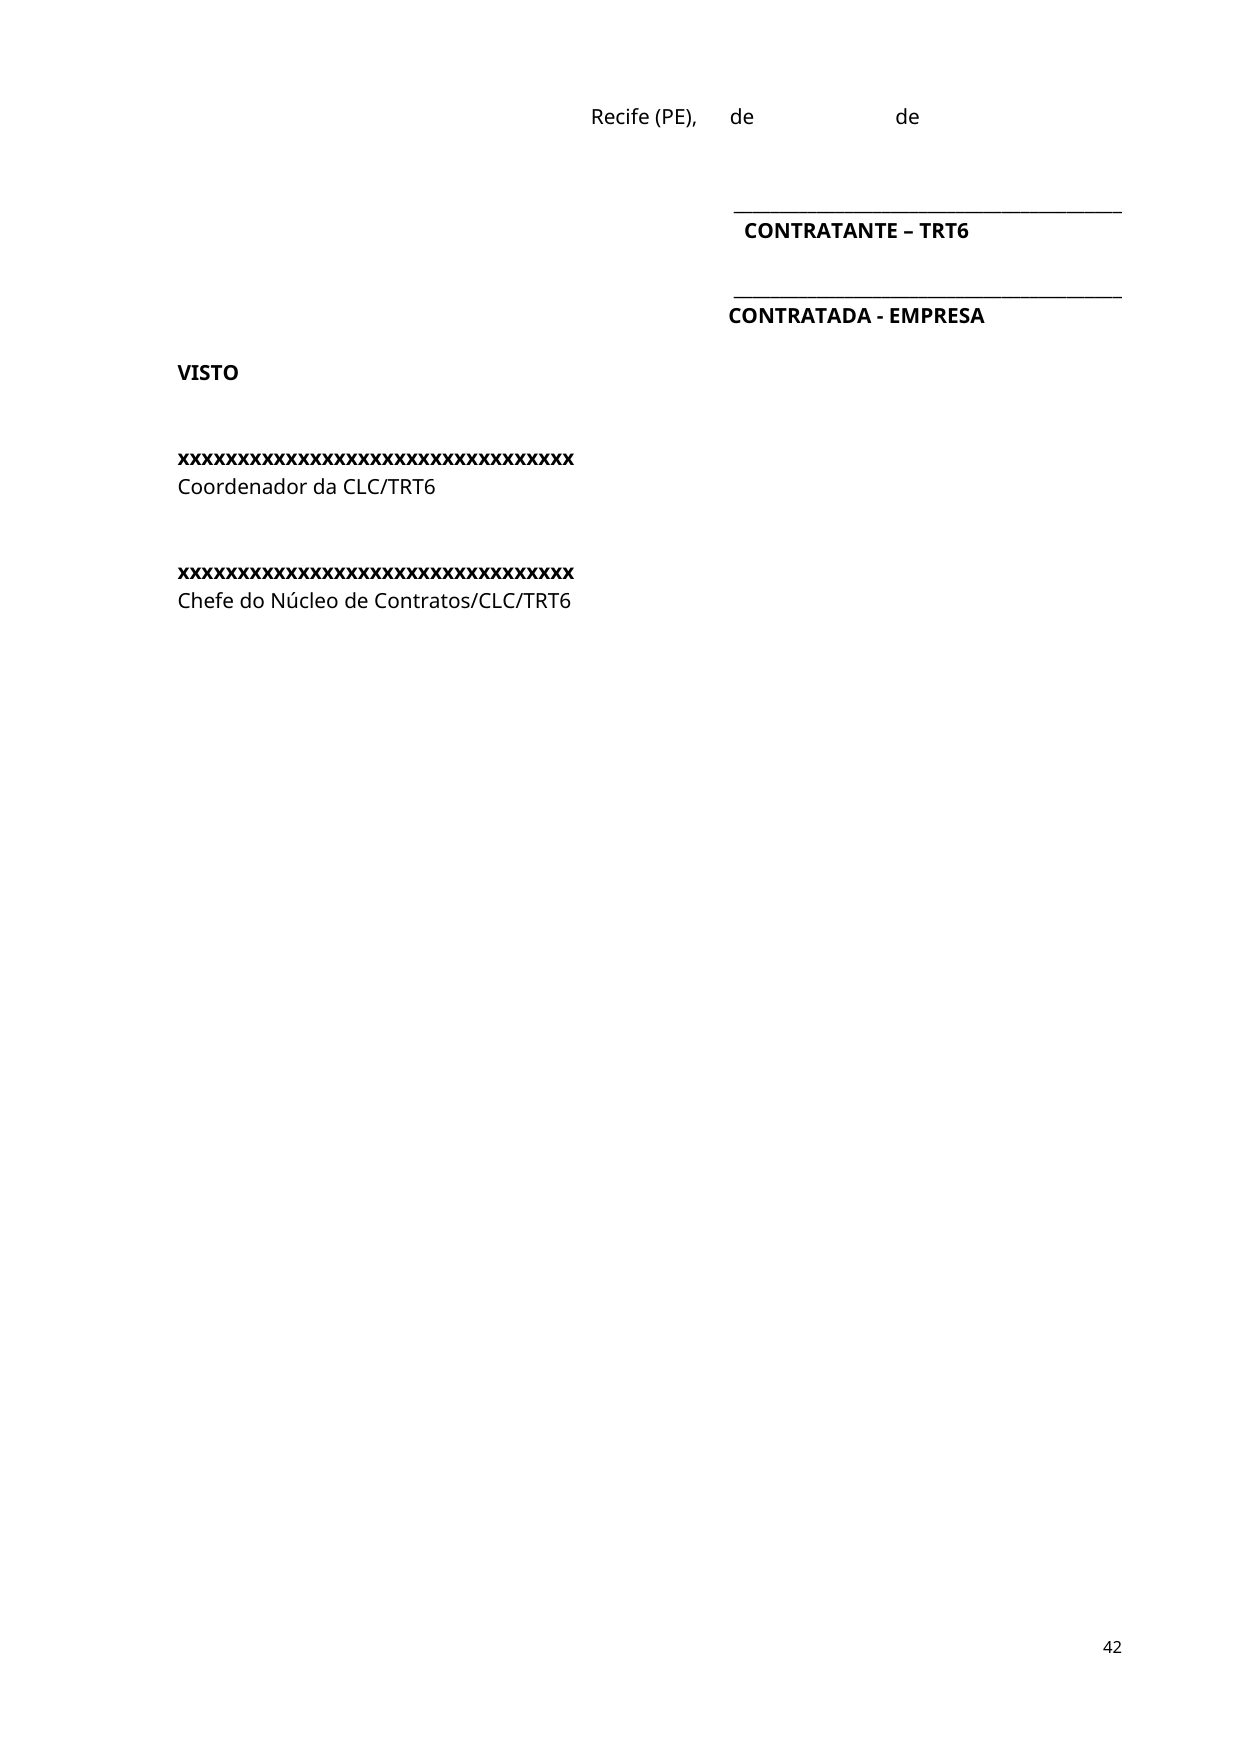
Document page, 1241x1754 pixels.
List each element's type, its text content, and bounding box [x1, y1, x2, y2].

text Recife (PE), de de [177, 102, 1122, 131]
text __________________________________________ [177, 188, 1122, 216]
text __________________________________________ [177, 273, 1122, 301]
text Coordenador da CLC/TRT6 [177, 472, 1122, 500]
text CONTRATANTE – TRT6 [177, 216, 1122, 244]
text xxxxxxxxxxxxxxxxxxxxxxxxxxxxxxxxx [177, 443, 1122, 472]
text Chefe do Núcleo de Contratos/CLC/TRT6 [177, 586, 1122, 614]
text xxxxxxxxxxxxxxxxxxxxxxxxxxxxxxxxx [177, 557, 1122, 586]
text CONTRATADA - EMPRESA [177, 301, 1122, 330]
text VISTO [177, 358, 1122, 387]
